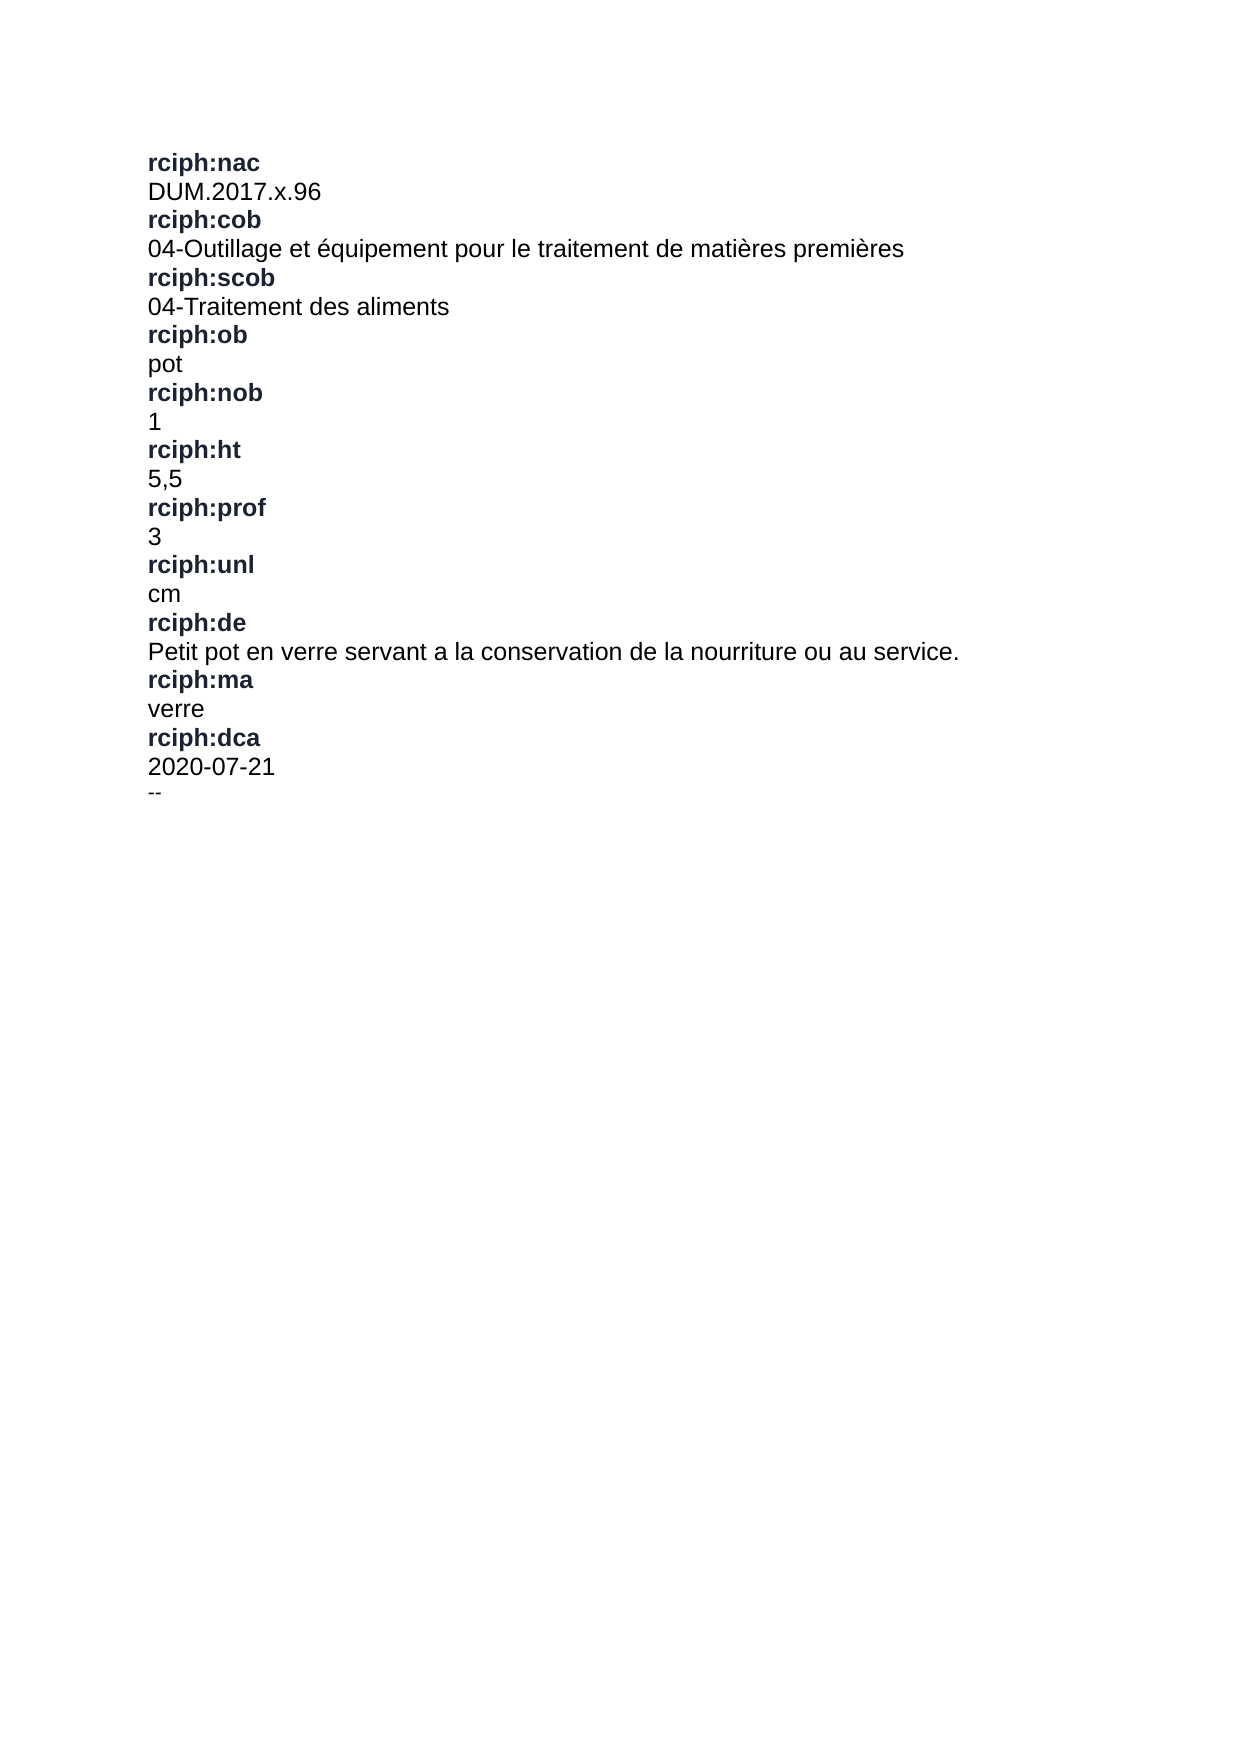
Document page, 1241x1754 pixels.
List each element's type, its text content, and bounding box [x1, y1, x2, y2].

text verre [148, 694, 1092, 723]
text rciph:ob [148, 320, 1092, 349]
text 5,5 [148, 464, 1092, 493]
text rciph:ma [148, 665, 1092, 694]
text -- [148, 780, 1092, 804]
text 1 [148, 406, 1092, 435]
text rciph:prof [148, 493, 1092, 521]
text pot [148, 349, 1092, 378]
text rciph:nac [148, 148, 1092, 176]
text 04-Traitement des aliments [148, 291, 1092, 320]
text rciph:de [148, 608, 1092, 636]
text cm [148, 579, 1092, 608]
text DUM.2017.x.96 [148, 176, 1092, 205]
text rciph:nob [148, 378, 1092, 406]
text rciph:dca [148, 723, 1092, 751]
text rciph:ht [148, 435, 1092, 464]
text rciph:cob [148, 205, 1092, 234]
text 3 [148, 521, 1092, 550]
text Petit pot en verre servant a la conservation de la nourriture ou au service. [148, 636, 1092, 665]
text rciph:scob [148, 263, 1092, 291]
text 04-Outillage et équipement pour le traitement de matières premières [148, 234, 1092, 263]
text rciph:unl [148, 550, 1092, 579]
text 2020-07-21 [148, 751, 1092, 780]
